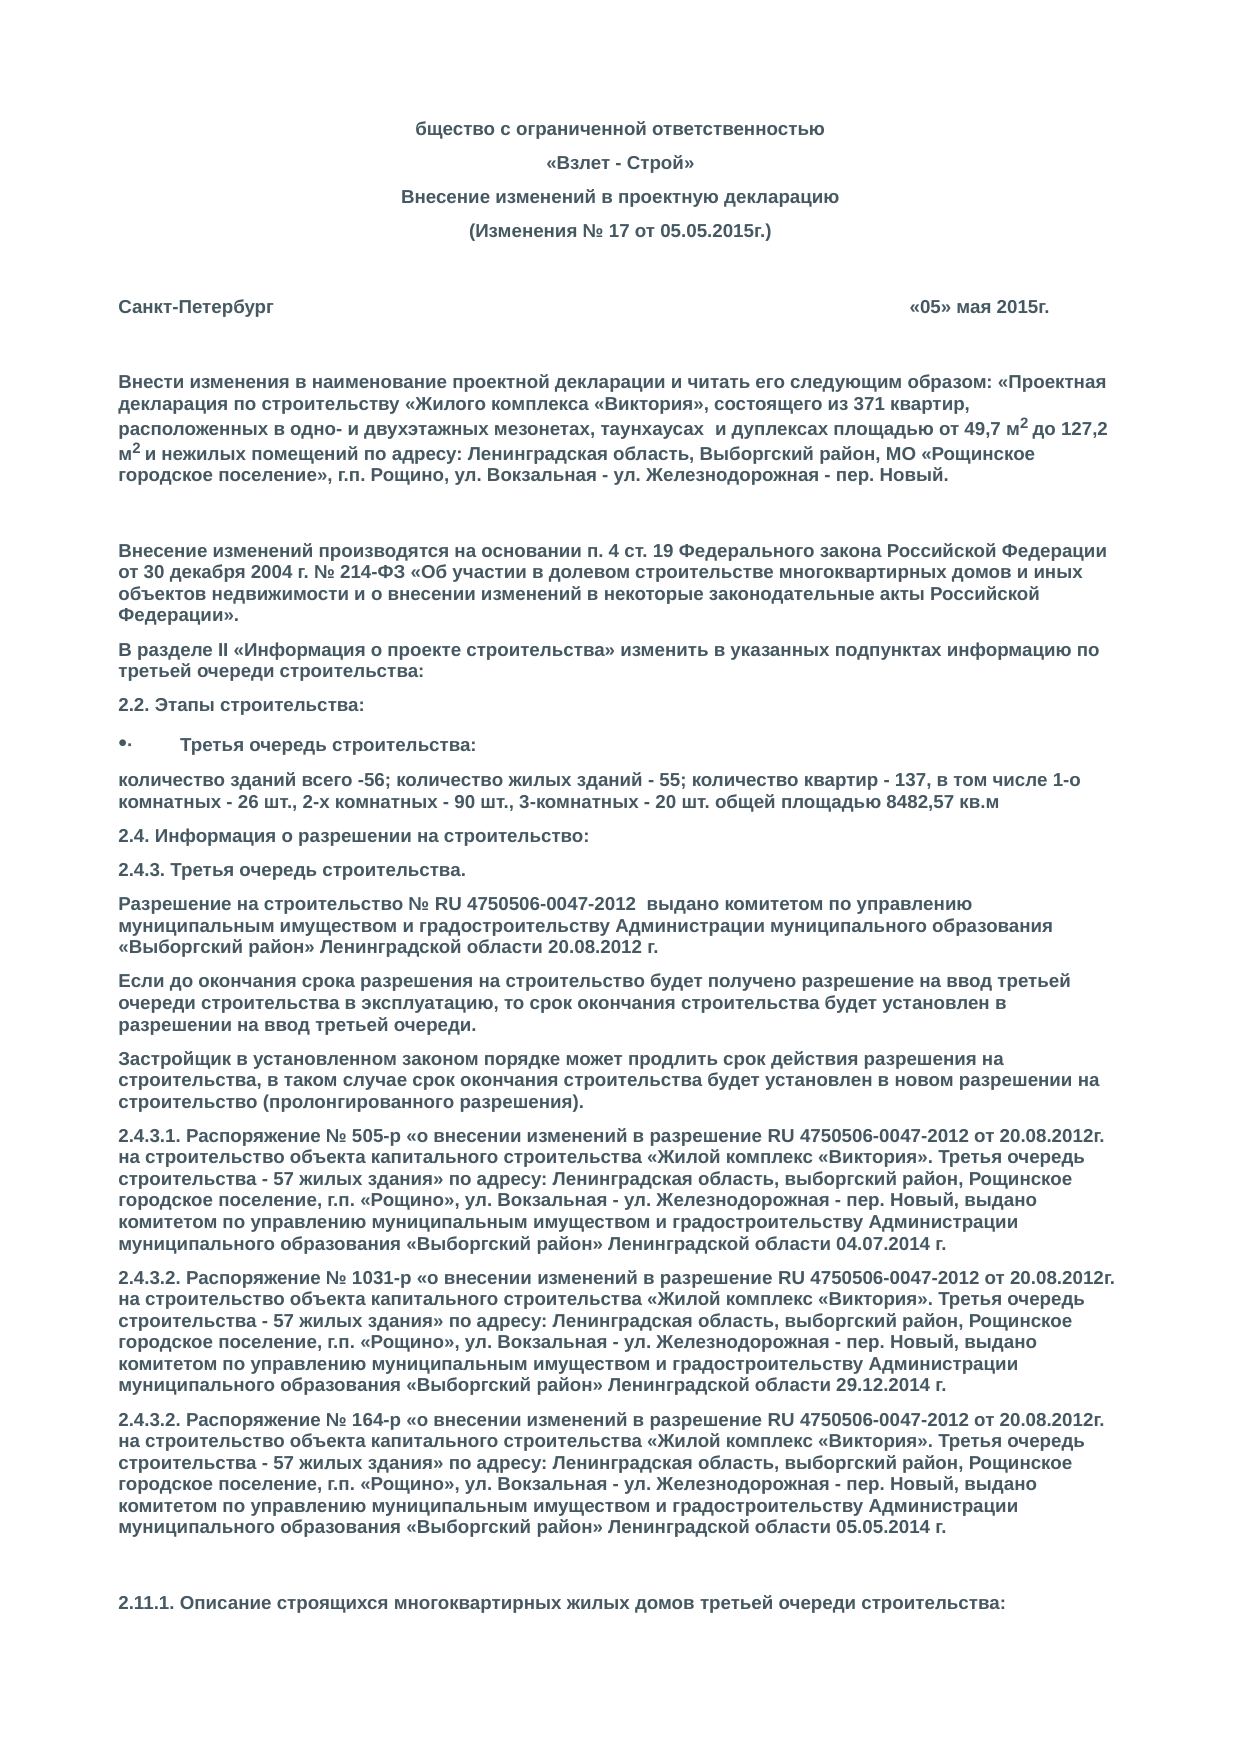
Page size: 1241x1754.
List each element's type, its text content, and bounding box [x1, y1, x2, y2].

text количество зданий всего -56; количество жилых зданий - 55; количество квартир - 137, в том числе 1-о комнатных - 26 шт., 2-х комнатных - 90 шт., 3-комнатных - 20 шт. общей площадью 8482,57 кв.м [118, 769, 1122, 812]
text Внесение изменений в проектную декларацию [118, 186, 1122, 208]
text Внести изменения в наименование проектной декларации и читать его следующим образом: «Проектная декларация по строительству «Жилого комплекса «Виктория», состоящего из 371 квартир, расположенных в одно- и двухэтажных мезонетах, таунхаусах и дуплексах площадью от 49,7 м2 до 127,2 м2 и нежилых помещений по адресу: Ленинградская область, Выборгский район, МО «Рощинское городское поселение», г.п. Рощино, ул. Вокзальная - ул. Железнодорожная - пер. Новый. [118, 371, 1122, 486]
text 2.11.1. Описание строящихся многоквартирных жилых домов третьей очереди строительства: [118, 1591, 1122, 1613]
text Если до окончания срока разрешения на строительство будет получено разрешение на ввод третьей очереди строительства в эксплуатацию, то срок окончания строительства будет установлен в разрешении на ввод третьей очереди. [118, 970, 1122, 1035]
text 2.4.3.2. Распоряжение № 164-р «о внесении изменений в разрешение RU 4750506-0047-2012 от 20.08.2012г. на строительство объекта капитального строительства «Жилой комплекс «Виктория». Третья очередь строительства - 57 жилых здания» по адресу: Ленинградская область, выборгский район, Рощинское городское поселение, г.п. «Рощино», ул. Вокзальная - ул. Железнодорожная - пер. Новый, выдано комитетом по управлению муниципальным имуществом и градостроительству Администрации муниципального образования «Выборгский район» Ленинградской области 05.05.2014 г. [118, 1408, 1122, 1538]
text (Изменения № 17 от 05.05.2015г.) [118, 220, 1122, 242]
text 2.4.3.2. Распоряжение № 1031-р «о внесении изменений в разрешение RU 4750506-0047-2012 от 20.08.2012г. на строительство объекта капитального строительства «Жилой комплекс «Виктория». Третья очередь строительства - 57 жилых здания» по адресу: Ленинградская область, выборгский район, Рощинское городское поселение, г.п. «Рощино», ул. Вокзальная - ул. Железнодорожная - пер. Новый, выдано комитетом по управлению муниципальным имуществом и градостроительству Администрации муниципального образования «Выборгский район» Ленинградской области 29.12.2014 г. [118, 1266, 1122, 1396]
text 2.4. Информация о разрешении на строительство: [118, 825, 1122, 846]
text В разделе II «Информация о проекте строительства» изменить в указанных подпунктах информацию по третьей очереди строительства: [118, 638, 1122, 681]
text бщество с ограниченной ответственностью [118, 118, 1122, 140]
text Разрешение на строительство № RU 4750506-0047-2012 выдано комитетом по управлению муниципальным имуществом и градостроительству Администрации муниципального образования «Выборгский район» Ленинградской области 20.08.2012 г. [118, 893, 1122, 958]
text 2.2. Этапы строительства: [118, 694, 1122, 716]
text Внесение изменений производятся на основании п. 4 ст. 19 Федерального закона Российской Федерации от 30 декабря 2004 г. № 214-ФЗ «Об участии в долевом строительстве многоквартирных домов и иных объектов недвижимости и о внесении изменений в некоторые законодательные акты Российской Федерации». [118, 539, 1122, 626]
text 2.4.3.1. Распоряжение № 505-р «о внесении изменений в разрешение RU 4750506-0047-2012 от 20.08.2012г. на строительство объекта капитального строительства «Жилой комплекс «Виктория». Третья очередь строительства - 57 жилых здания» по адресу: Ленинградская область, выборгский район, Рощинское городское поселение, г.п. «Рощино», ул. Вокзальная - ул. Железнодорожная - пер. Новый, выдано комитетом по управлению муниципальным имуществом и градостроительству Администрации муниципального образования «Выборгский район» Ленинградской области 04.07.2014 г. [118, 1124, 1122, 1254]
text 2.4.3. Третья очередь строительства. [118, 859, 1122, 881]
text «Взлет - Строй» [118, 152, 1122, 174]
text •· Третья очередь строительства: [118, 728, 1122, 757]
text Застройщик в установленном законом порядке может продлить срок действия разрешения на строительства, в таком случае срок окончания строительства будет установлен в новом разрешении на строительство (пролонгированного разрешения). [118, 1047, 1122, 1112]
text Санкт-Петербург «05» мая 2015г. [118, 296, 1122, 317]
